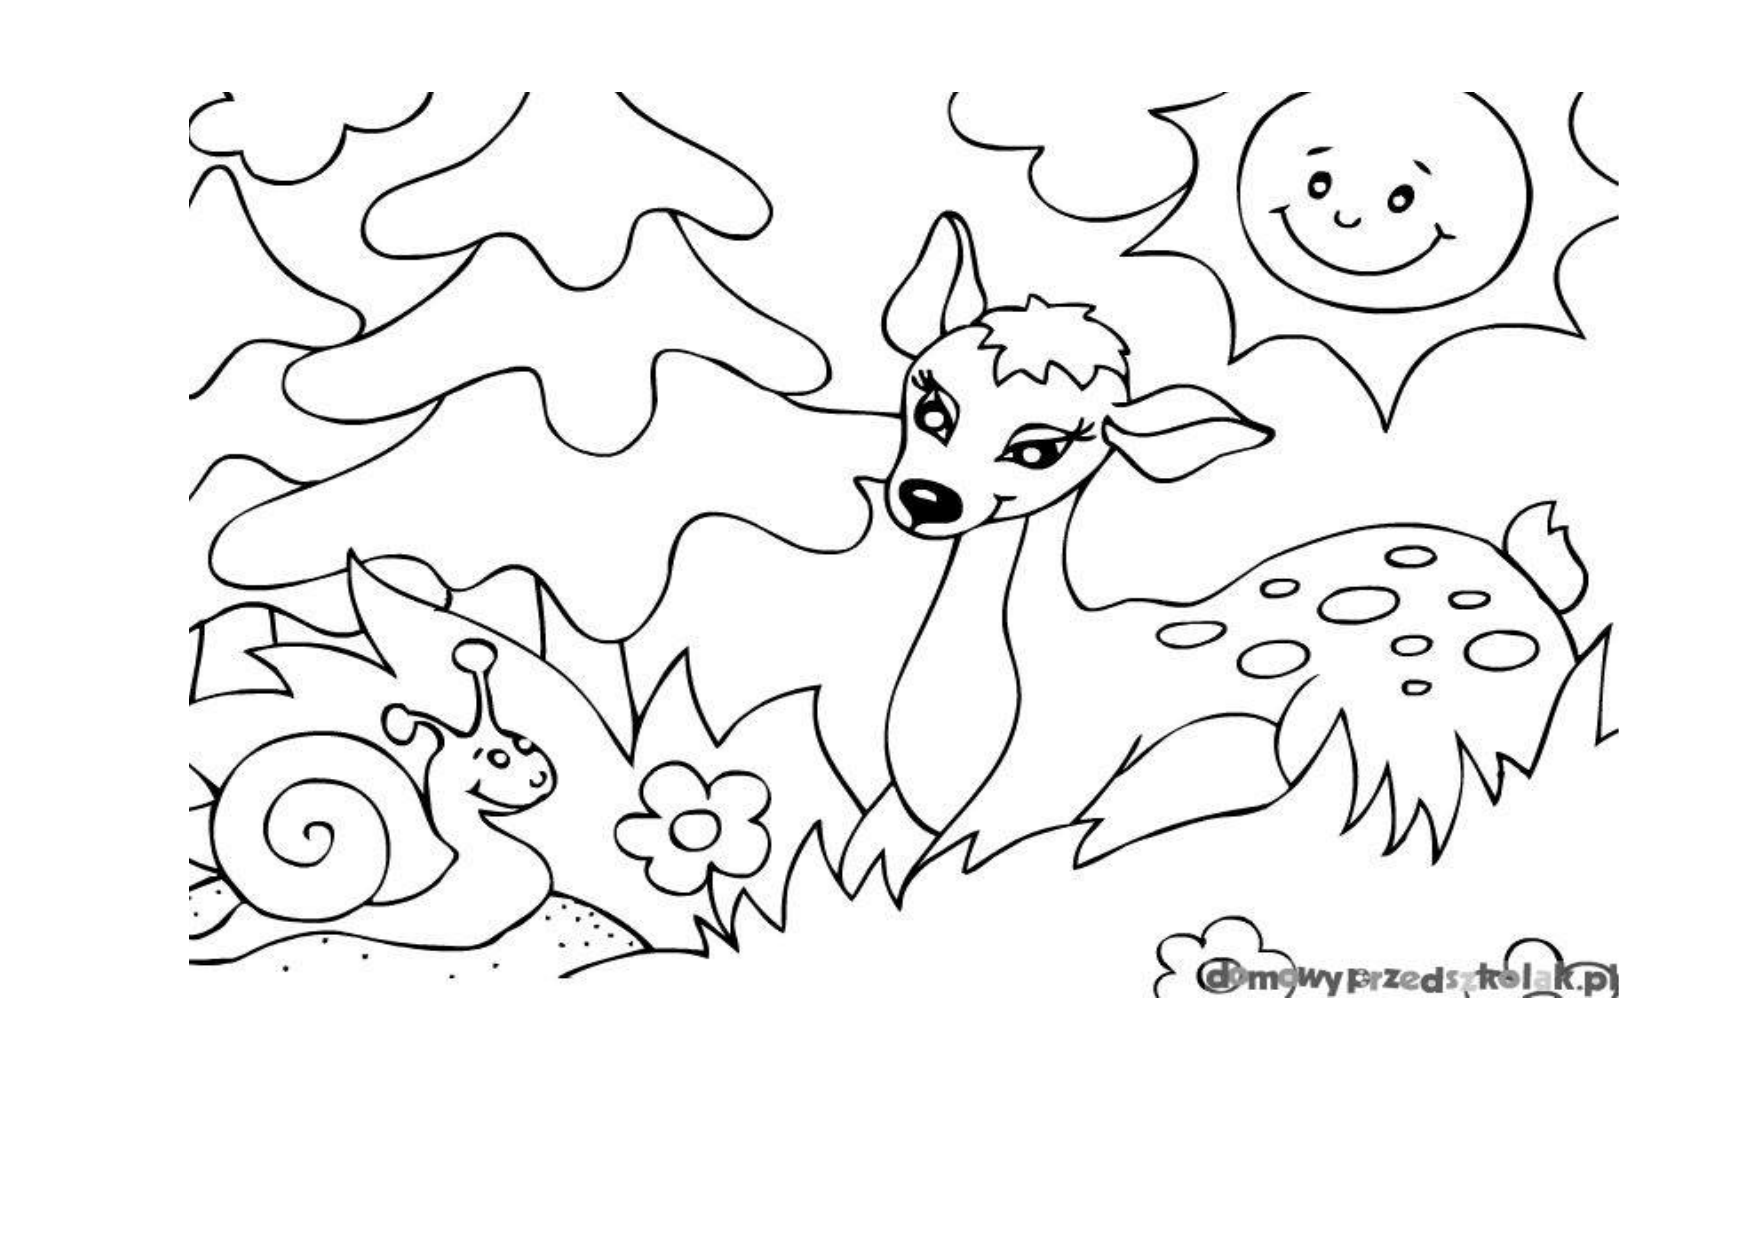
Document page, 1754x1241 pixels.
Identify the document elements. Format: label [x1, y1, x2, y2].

picture [189, 92, 1619, 998]
